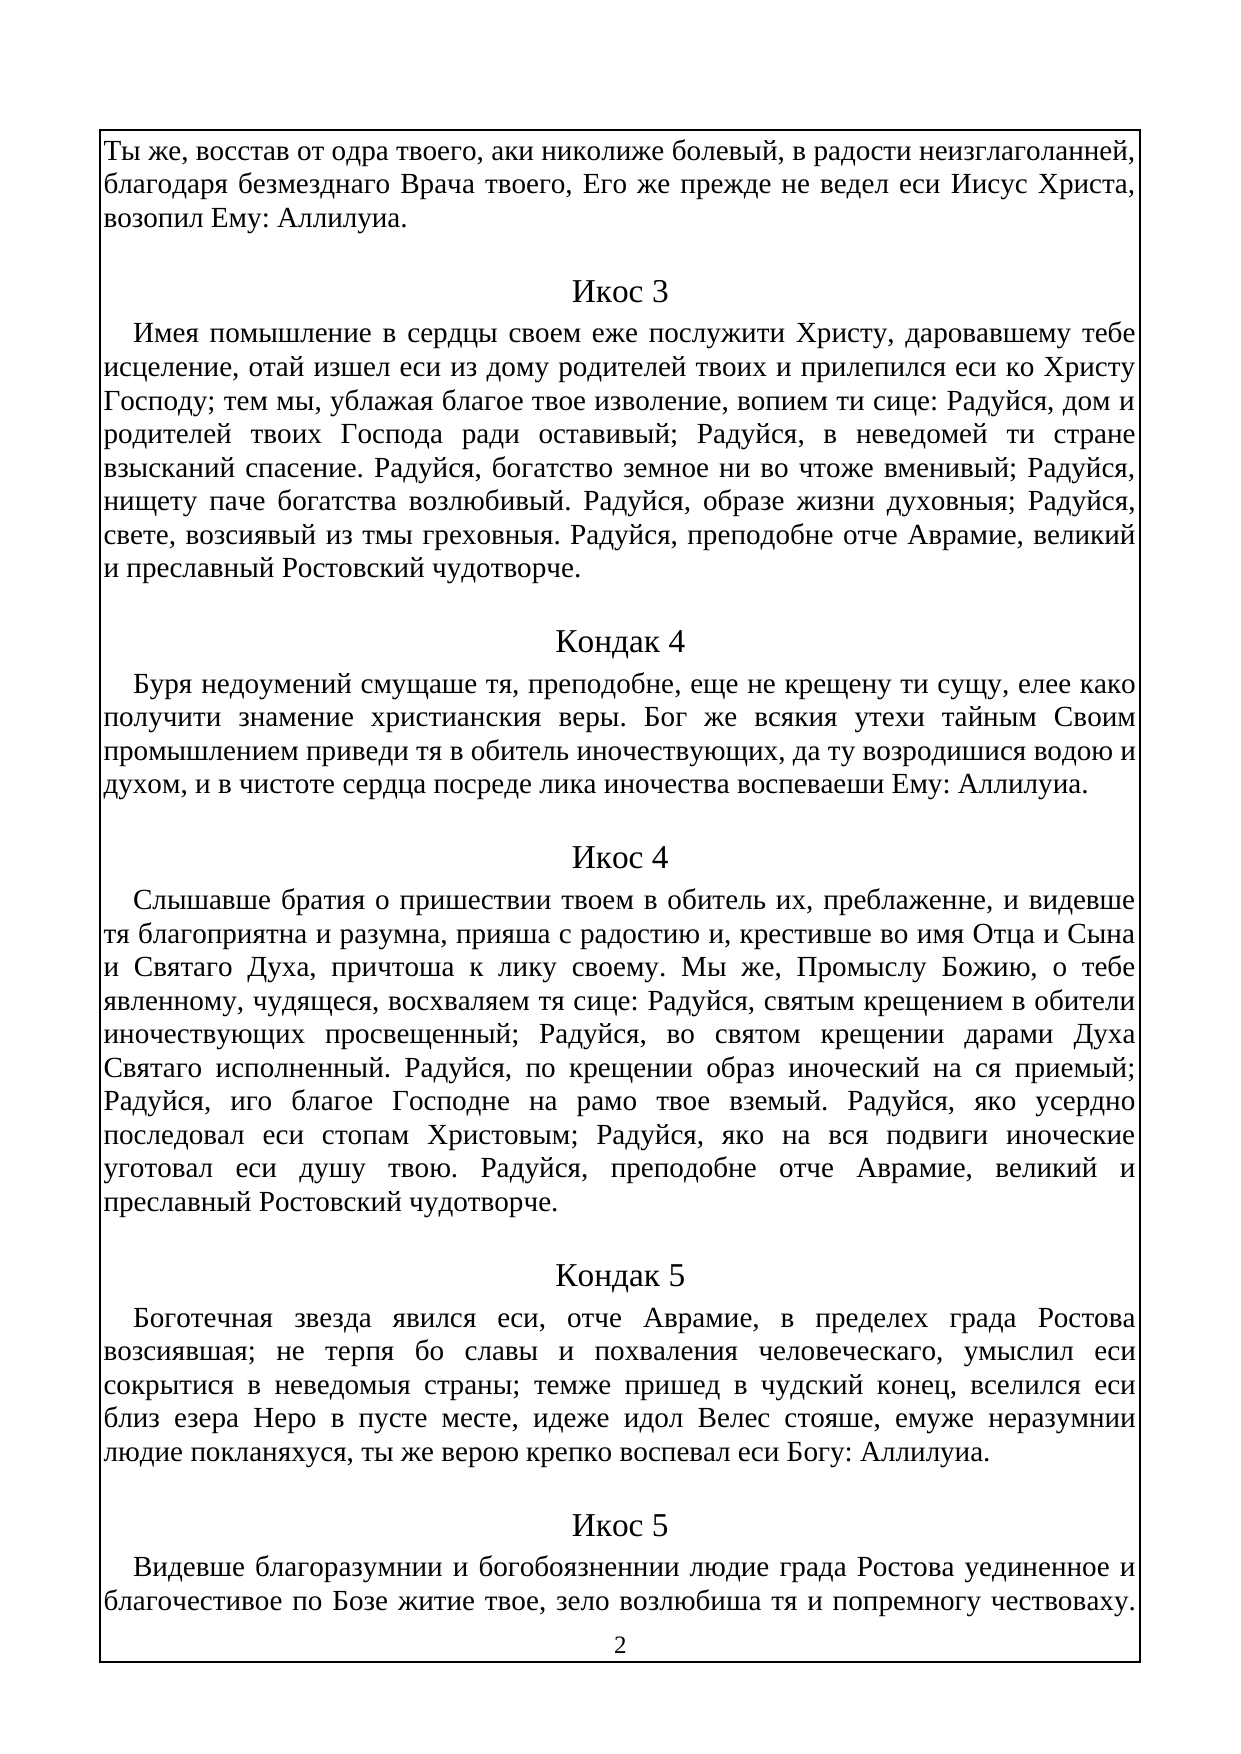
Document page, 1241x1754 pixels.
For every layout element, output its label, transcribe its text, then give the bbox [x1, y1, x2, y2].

text Боготечная звезда явился еси, отче Аврамие, в пределех града Ростова возсиявшая; не терпя бо славы и похваления человеческаго, умыслил еси сокрытися в неведомыя страны; темже пришед в чудский конец, вселился еси близ езера Неро в пусте месте, идеже идол Велес стояше, емуже неразумнии людие покланяхуся, ты же верою крепко воспевал еси Богу: Аллилуиа. [103, 1300, 1137, 1467]
subtitle Икос 3 [103, 271, 1137, 309]
subtitle Икос 4 [103, 838, 1137, 876]
text Ты же, восстав от одра твоего, аки николиже болевый, в радости неизглаголанней, благодаря безмезднаго Врача твоего, Его же прежде не ведел еси Иисус Христа, возопил Ему: Аллилуиа. [103, 133, 1137, 233]
text Видевше благоразумнии и богобоязненнии людие града Ростова уединенное и благочестивое по Бозе житие твое, зело возлюбиша тя и попремногу чествоваху. [103, 1549, 1137, 1617]
subtitle Икос 5 [103, 1505, 1137, 1543]
subtitle Кондак 4 [103, 621, 1137, 660]
text Слышавше братия о пришествии твоем в обитель их, преблаженне, и видевше тя благоприятна и разумна, прияша с радостию и, крестивше во имя Отца и Сына и Святаго Духа, причтоша к лику своему. Мы же, Промыслу Божию, о тебе явленному, чудящеся, восхваляем тя сице: Радуйся, святым крещением в обители иночествующих просвещенный; Радуйся, во святом крещении дарами Духа Святаго исполненный. Радуйся, по крещении образ иноческий на ся приемый; Радуйся, иго благое Господне на рамо твое вземый. Радуйся, яко усердно последовал еси стопам Христовым; Радуйся, яко на вся подвиги иноческие уготовал еси душу твою. Радуйся, преподобне отче Аврамие, великий и преславный Ростовский чудотворче. [103, 882, 1137, 1218]
subtitle Кондак 5 [103, 1255, 1137, 1293]
text Имея помышление в сердцы своем еже послужити Христу, даровавшему тебе исцеление, отай изшел еси из дому родителей твоих и прилепился еси ко Христу Господу; тем мы, ублажая благое твое изволение, вопием ти сице: Радуйся, дом и родителей твоих Господа ради оставивый; Радуйся, в неведомей ти стране взысканий спасение. Радуйся, богатство земное ни во чтоже вменивый; Радуйся, нищету паче богатства возлюбивый. Радуйся, образе жизни духовныя; Радуйся, свете, возсиявый из тмы греховныя. Радуйся, преподобне отче Аврамие, великий и преславный Ростовский чудотворче. [103, 316, 1137, 584]
text Буря недоумений смущаше тя, преподобне, еще не крещену ти сущу, елее како получити знамение христианския веры. Бог же всякия утехи тайным Своим промышлением приведи тя в обитель иночествующих, да ту возродишися водою и духом, и в чистоте сердца посреде лика иночества воспеваеши Ему: Аллилуиа. [103, 666, 1137, 800]
